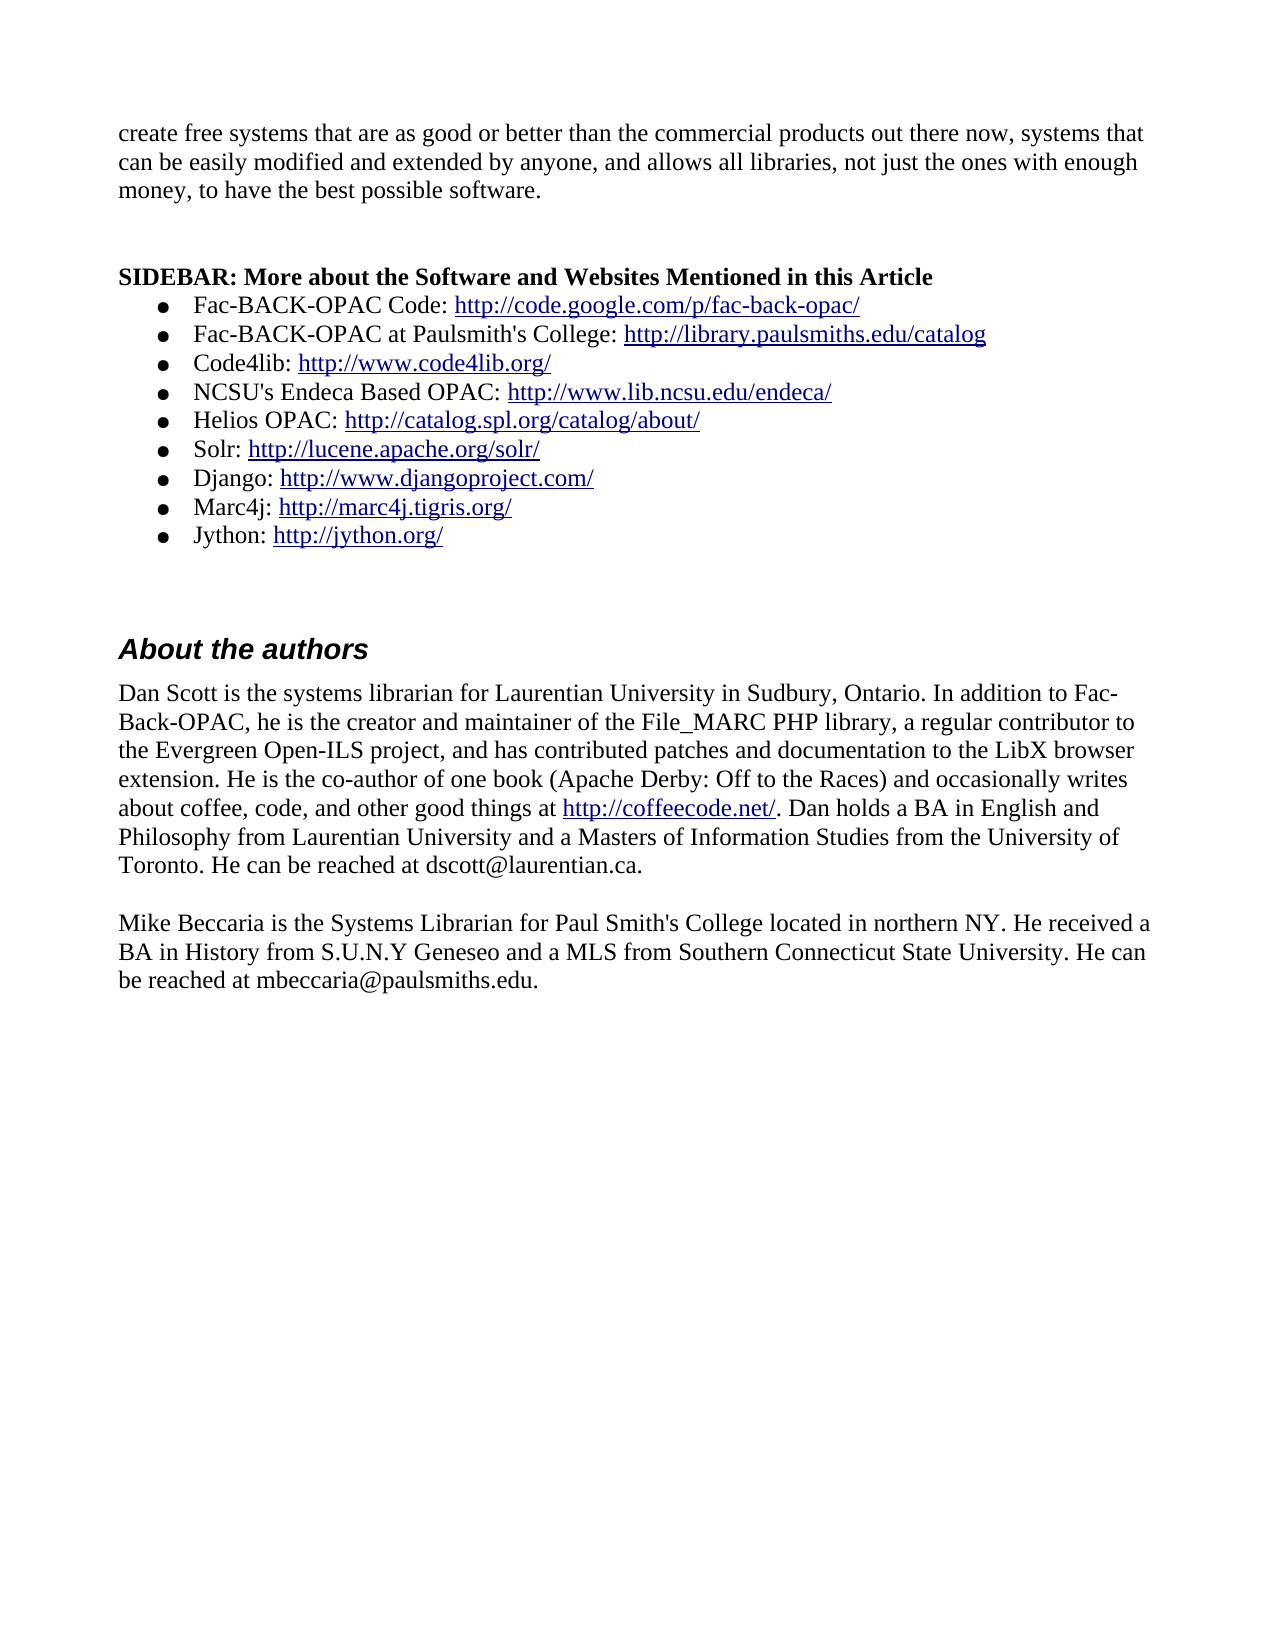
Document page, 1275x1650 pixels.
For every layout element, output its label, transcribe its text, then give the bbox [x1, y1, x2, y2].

list Marc4j: http://marc4j.tigris.org/ [156, 492, 1157, 521]
list NCSU's Endeca Based OPAC: http://www.lib.ncsu.edu/endeca/ [156, 377, 1157, 406]
text Toronto. He can be reached at dscott@laurentian.ca. [118, 850, 1157, 879]
text SIDEBAR: More about the Software and Websites Mentioned in this Article [118, 262, 1157, 291]
list Code4lib: http://www.code4lib.org/ [156, 348, 1157, 377]
text extension. He is the co-author of one book (Apache Derby: Off to the Races) and occasionally writes about coffee, code, and other good things at http://coffeecode.net/. Dan holds a BA in English and Philosophy from Laurentian University and a Masters of Information Studies from the University of [118, 764, 1157, 850]
list Fac-BACK-OPAC Code: http://code.google.com/p/fac-back-opac/ [156, 291, 1157, 319]
list Helios OPAC: http://catalog.spl.org/catalog/about/ [156, 406, 1157, 434]
list Jython: http://jython.org/ [156, 521, 1157, 549]
list Solr: http://lucene.apache.org/solr/ [156, 434, 1157, 463]
text Dan Scott is the systems librarian for Laurentian University in Sudbury, Ontario. In addition to Fac-Back-OPAC, he is the creator and maintainer of the File_MARC PHP library, a regular contributor to the Evergreen Open-ILS project, and has contributed patches and documentation to the LibX browser [118, 678, 1157, 764]
list Fac-BACK-OPAC at Paulsmith's College: http://library.paulsmiths.edu/catalog [156, 319, 1157, 348]
text Mike Beccaria is the Systems Librarian for Paul Smith's College located in northern NY. He received a BA in History from S.U.N.Y Geneseo and a MLS from Southern Connecticut State University. He can be reached at mbeccaria@paulsmiths.edu. [118, 908, 1157, 994]
list Django: http://www.djangoproject.com/ [156, 463, 1157, 492]
text create free systems that are as good or better than the commercial products out there now, systems that can be easily modified and extended by anyone, and allows all libraries, not just the ones with enough money, to have the best possible software. [118, 118, 1157, 204]
subtitle About the authors [118, 632, 1157, 665]
